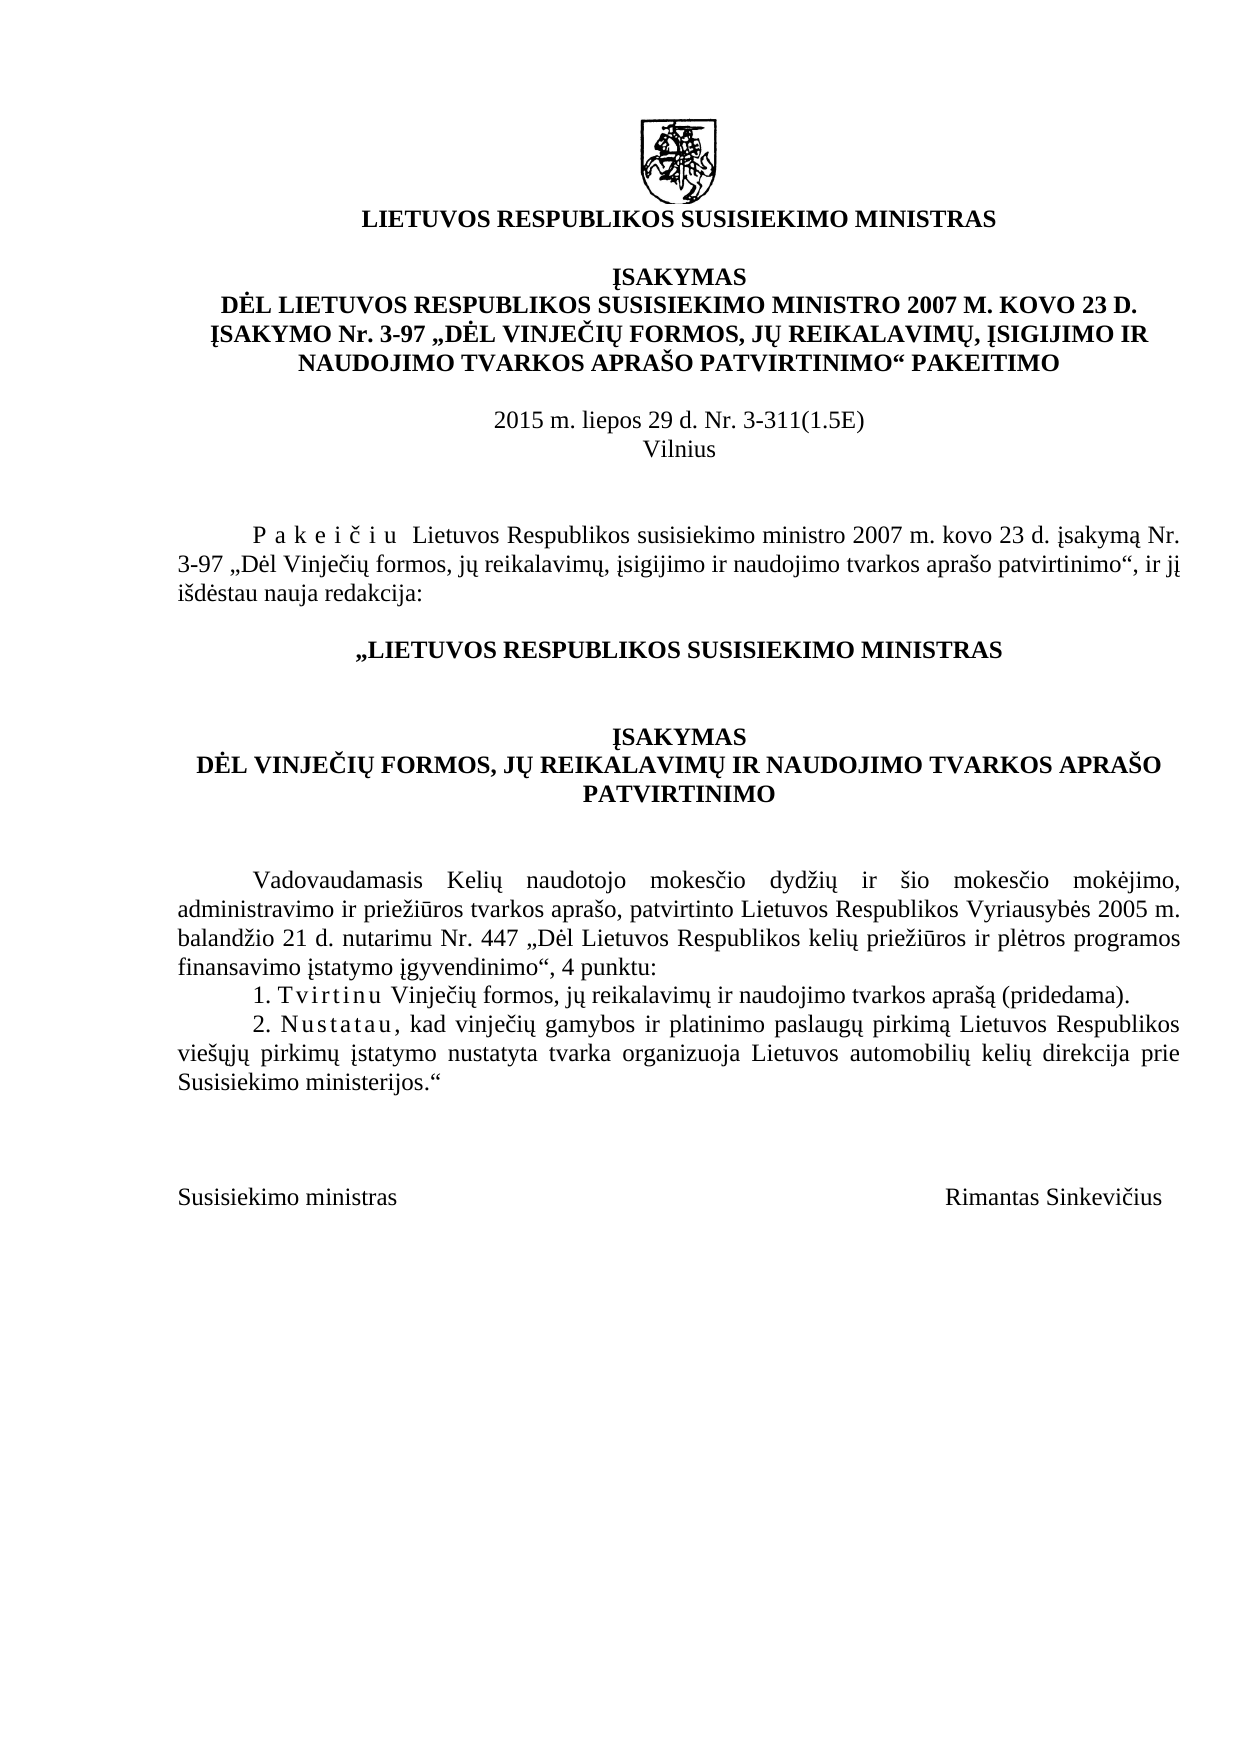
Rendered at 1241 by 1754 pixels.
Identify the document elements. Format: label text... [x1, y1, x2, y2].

text DĖL LIETUVOS RESPUBLIKOS SUSISIEKIMO MINISTRO 2007 M. KOVO 23 D. ĮSAKYMO Nr. 3-97 „DĖL VINJEČIŲ FORMOS, JŲ REIKALAVIMŲ, ĮSIGIJIMO IR NAUDOJIMO TVARKOS APRAŠO PATVIRTINIMO“ PAKEITIMO [177, 290, 1181, 377]
text Vilnius [177, 434, 1181, 463]
text LIETUVOS RESPUBLIKOS SUSISIEKIMO MINISTRAS [177, 204, 1181, 233]
text Susisiekimo ministras Rimantas Sinkevičius [177, 1182, 1181, 1210]
text 2. Nustatau, kad vinječių gamybos ir platinimo paslaugų pirkimą Lietuvos Respublikos viešųjų pirkimų įstatymo nustatyta tvarka organizuoja Lietuvos automobilių kelių direkcija prie Susisiekimo ministerijos.“ [177, 1009, 1181, 1095]
text 2015 m. liepos 29 d. Nr. 3-311(1.5E) [177, 405, 1181, 434]
text „LIETUVOS RESPUBLIKOS SUSISIEKIMO MINISTRAS [177, 635, 1181, 664]
text Vadovaudamasis Kelių naudotojo mokesčio dydžių ir šio mokesčio mokėjimo, administravimo ir priežiūros tvarkos aprašo, patvirtinto Lietuvos Respublikos Vyriausybės 2005 m. balandžio 21 d. nutarimu Nr. 447 „Dėl Lietuvos Respublikos kelių priežiūros ir plėtros programos finansavimo įstatymo įgyvendinimo“, 4 punktu: [177, 865, 1181, 980]
text DĖL VINJEČIŲ FORMOS, JŲ REIKALAVIMŲ IR NAUDOJIMO TVARKOS APRAŠO PATVIRTINIMO [177, 750, 1181, 808]
text ĮSAKYMAS [177, 262, 1181, 290]
text ĮSAKYMAS [177, 722, 1181, 750]
text Pakeičiu Lietuvos Respublikos susisiekimo ministro 2007 m. kovo 23 d. įsakymą Nr. 3-97 „Dėl Vinječių formos, jų reikalavimų, įsigijimo ir naudojimo tvarkos aprašo patvirtinimo“, ir jį išdėstau nauja redakcija: [177, 520, 1181, 607]
text 1. Tvirtinu Vinječių formos, jų reikalavimų ir naudojimo tvarkos aprašą (pridedama). [177, 980, 1181, 1009]
